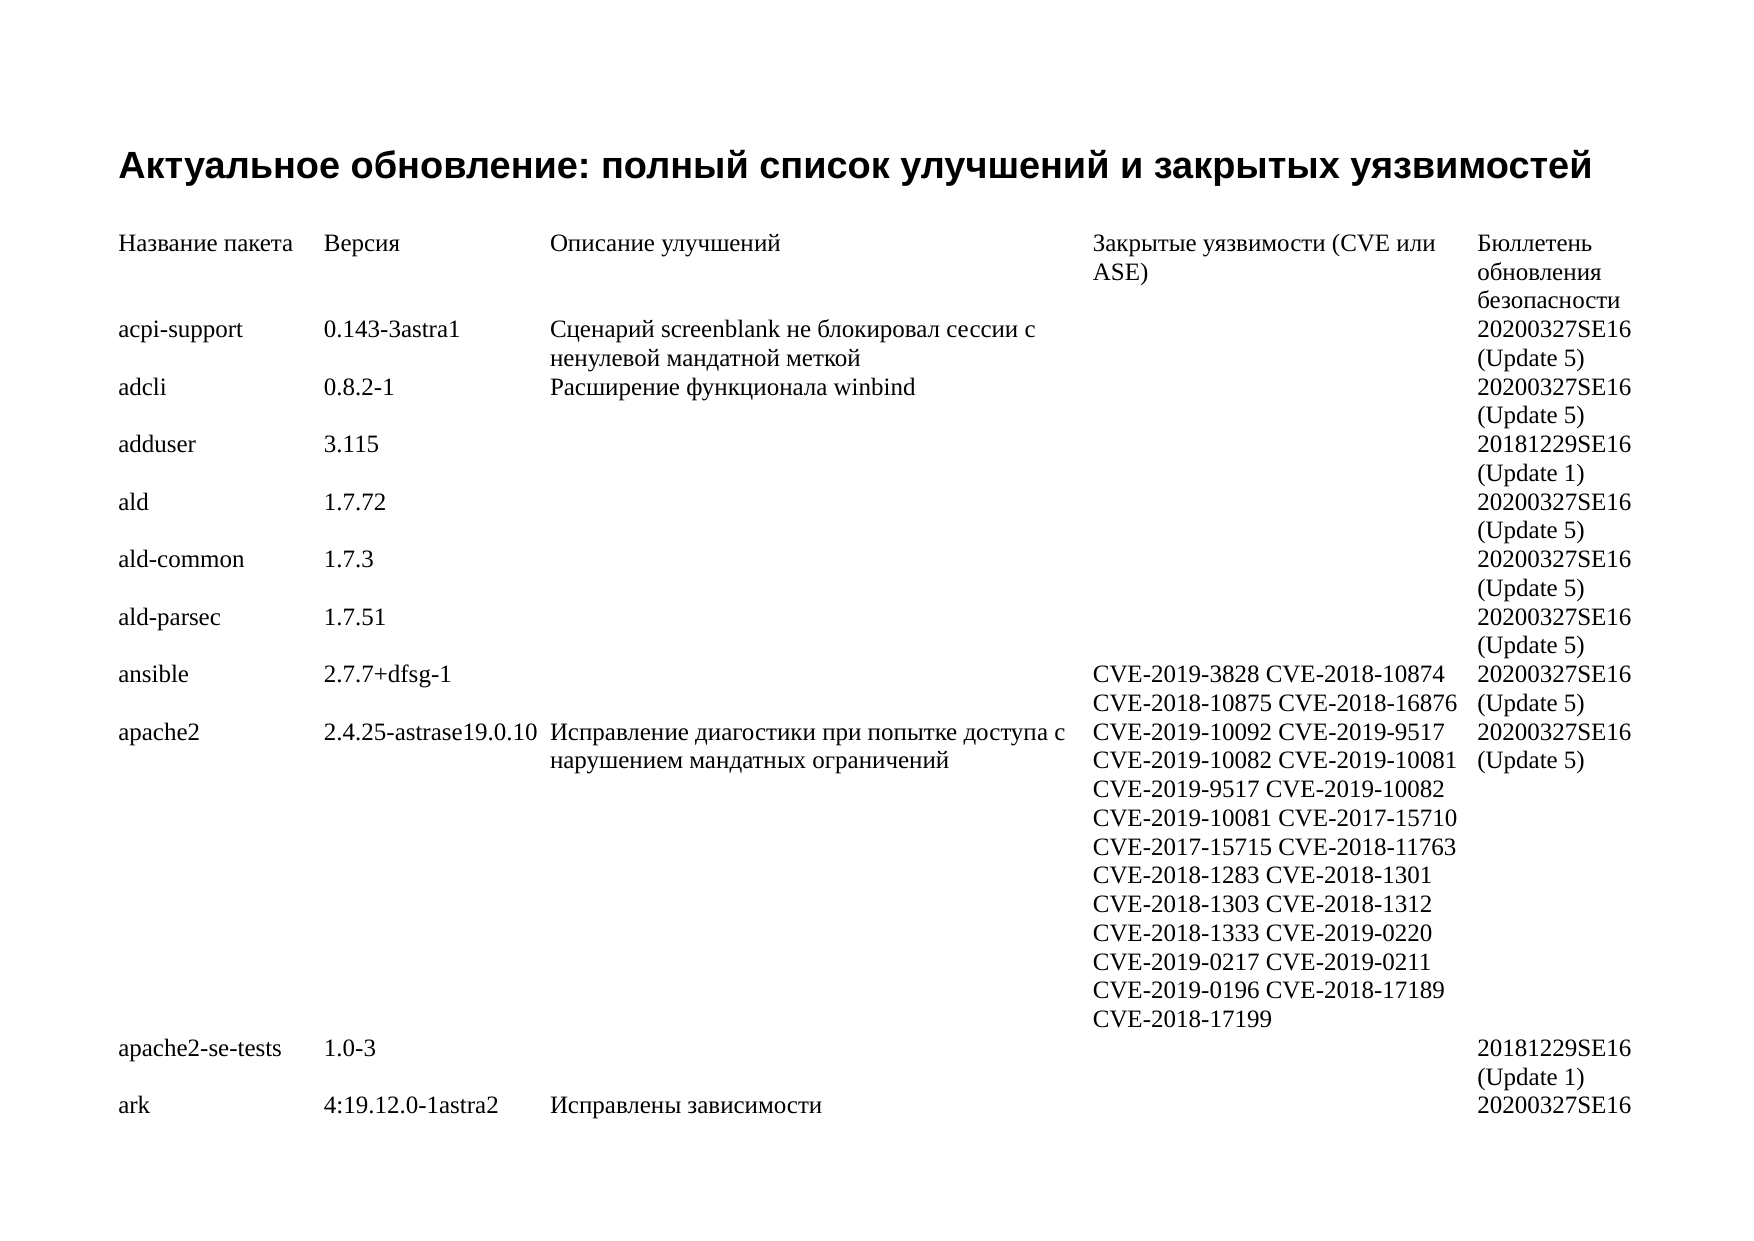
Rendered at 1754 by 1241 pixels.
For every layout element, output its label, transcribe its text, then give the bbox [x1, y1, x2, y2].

table_cell [1093, 487, 1477, 544]
table_cell apache2 [118, 717, 324, 1033]
table_cell 1.7.51 [324, 602, 550, 659]
table_cell [1093, 372, 1477, 429]
table_cell [550, 429, 1093, 487]
table_cell Расширение функционала winbind [550, 372, 1093, 429]
table_cell [1093, 429, 1477, 487]
table_cell ald-parsec [118, 602, 324, 659]
table_header Бюллетень обновления безопасности [1477, 228, 1636, 314]
table_cell Исправлены зависимости [550, 1091, 1093, 1119]
table_cell adcli [118, 372, 324, 429]
table_cell acpi-support [118, 314, 324, 372]
table_header Закрытые уязвимости (CVE или ASE) [1093, 228, 1477, 314]
table_cell [1093, 314, 1477, 372]
table_cell [550, 659, 1093, 717]
table_cell 20181229SE16 (Update 1) [1477, 1033, 1636, 1091]
table_cell 20200327SE16 (Update 5) [1477, 487, 1636, 544]
table_cell [1093, 544, 1477, 602]
table_cell 2.4.25-astrase19.0.10 [324, 717, 550, 1033]
table_header Описание улучшений [550, 228, 1093, 314]
table_cell [550, 544, 1093, 602]
table_cell adduser [118, 429, 324, 487]
table_cell CVE-2019-3828 CVE-2018-10874 CVE-2018-10875 CVE-2018-16876 [1093, 659, 1477, 717]
table_cell [550, 1033, 1093, 1091]
table_cell 20200327SE16 (Update 5) [1477, 602, 1636, 659]
table_cell 2.7.7+dfsg-1 [324, 659, 550, 717]
table_cell 1.7.72 [324, 487, 550, 544]
table_cell Исправление диагостики при попытке доступа с нарушением мандатных ограничений [550, 717, 1093, 1033]
table_cell ansible [118, 659, 324, 717]
table_cell ark [118, 1091, 324, 1119]
table_cell 0.8.2-1 [324, 372, 550, 429]
table_cell 1.7.3 [324, 544, 550, 602]
table_cell 20181229SE16 (Update 1) [1477, 429, 1636, 487]
table_cell 20200327SE16 [1477, 1091, 1636, 1119]
table_cell Сценарий screenblank не блокировал сессии с ненулевой мандатной меткой [550, 314, 1093, 372]
table_cell [1093, 1033, 1477, 1091]
table_cell 20200327SE16 (Update 5) [1477, 544, 1636, 602]
table_cell 4:19.12.0-1astra2 [324, 1091, 550, 1119]
table_header Название пакета [118, 228, 324, 314]
table_cell 0.143-3astra1 [324, 314, 550, 372]
table_cell 1.0-3 [324, 1033, 550, 1091]
subtitle Актуальное обновление: полный список улучшений и закрытых уязвимостей [118, 143, 1636, 187]
table_cell CVE-2019-10092 CVE-2019-9517 CVE-2019-10082 CVE-2019-10081 CVE-2019-9517 CVE-2019-10082 CVE-2019-10081 CVE-2017-15710 CVE-2017-15715 CVE-2018-11763 CVE-2018-1283 CVE-2018-1301 CVE-2018-1303 CVE-2018-1312 CVE-2018-1333 CVE-2019-0220 CVE-2019-0217 CVE-2019-0211 CVE-2019-0196 CVE-2018-17189 CVE-2018-17199 [1093, 717, 1477, 1033]
table_cell [1093, 1091, 1477, 1119]
table_cell [550, 487, 1093, 544]
table_cell [550, 602, 1093, 659]
table_cell 20200327SE16 (Update 5) [1477, 659, 1636, 717]
table_cell [1093, 602, 1477, 659]
table_cell 20200327SE16 (Update 5) [1477, 372, 1636, 429]
table_cell 20200327SE16 (Update 5) [1477, 314, 1636, 372]
table_cell 20200327SE16 (Update 5) [1477, 717, 1636, 1033]
table_cell apache2-se-tests [118, 1033, 324, 1091]
table_cell 3.115 [324, 429, 550, 487]
table_header Версия [324, 228, 550, 314]
table_cell ald-common [118, 544, 324, 602]
table_cell ald [118, 487, 324, 544]
